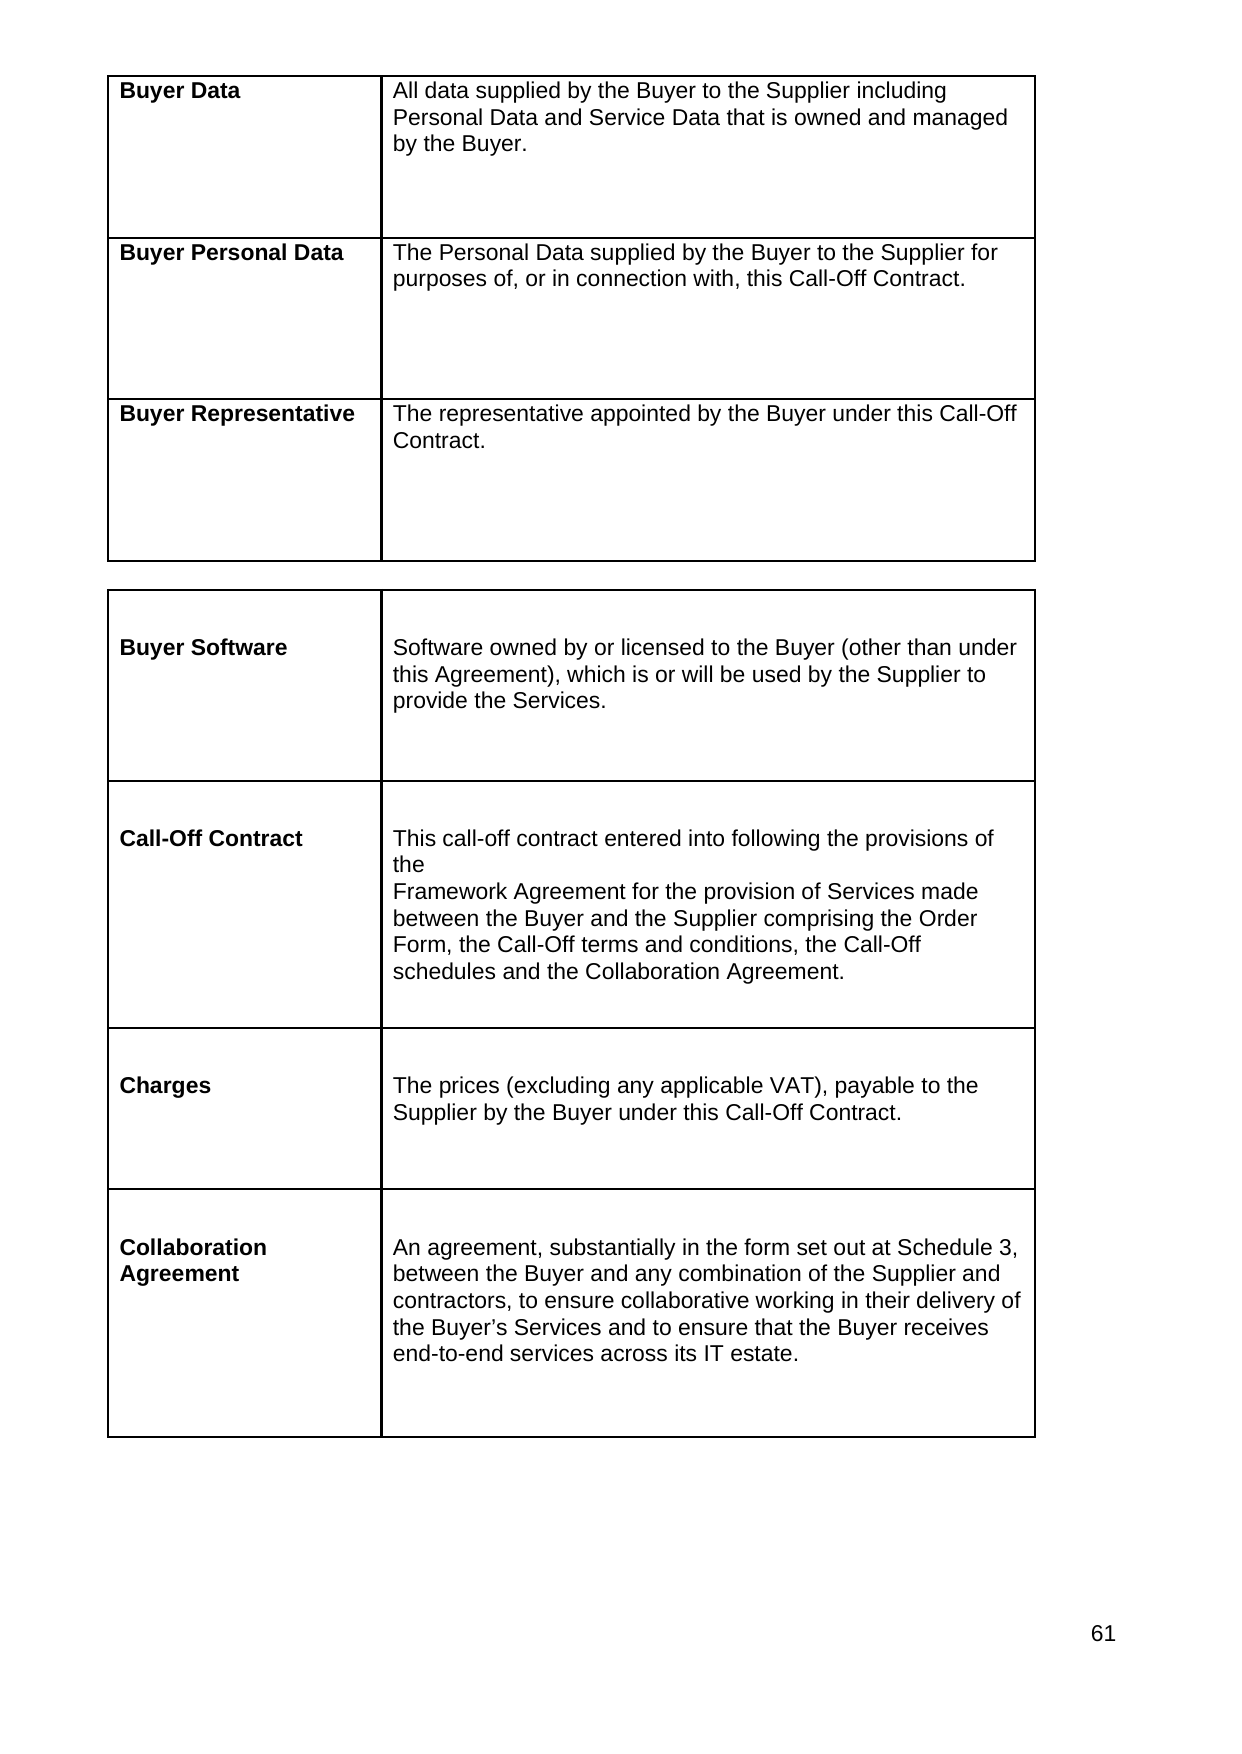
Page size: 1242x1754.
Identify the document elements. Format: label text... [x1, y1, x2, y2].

table_cell Collaboration Agreement [109, 1190, 380, 1436]
table_cell All data supplied by the Buyer to the Supplier including Personal Data and Service Data that is owned and managed by the Buyer. [383, 77, 1034, 237]
table_cell An agreement, substantially in the form set out at Schedule 3, between the Buyer and any combination of the Supplier and contractors, to ensure collaborative working in their delivery of the Buyer’s Services and to ensure that the Buyer receives end-to-end services across its IT estate. [383, 1190, 1034, 1436]
table_cell The Personal Data supplied by the Buyer to the Supplier for purposes of, or in connection with, this Call-Off Contract. [383, 239, 1034, 398]
table_cell Buyer Personal Data [109, 239, 380, 398]
table_cell Call-Off Contract [109, 782, 380, 1027]
table_header Software owned by or licensed to the Buyer (other than under this Agreement), which is or will be used by the Supplier to provide the Services. [383, 591, 1034, 779]
table_cell Charges [109, 1029, 380, 1188]
table_header Buyer Software [109, 591, 380, 779]
table_cell This call-off contract entered into following the provisions of the Framework Agreement for the provision of Services made between the Buyer and the Supplier comprising the Order Form, the Call-Off terms and conditions, the Call-Off schedules and the Collaboration Agreement. [383, 782, 1034, 1027]
table_cell The representative appointed by the Buyer under this Call-Off Contract. [383, 400, 1034, 560]
table_cell The prices (excluding any applicable VAT), payable to the Supplier by the Buyer under this Call-Off Contract. [383, 1029, 1034, 1188]
table_cell Buyer Data [109, 77, 380, 237]
table_cell Buyer Representative [109, 400, 380, 560]
